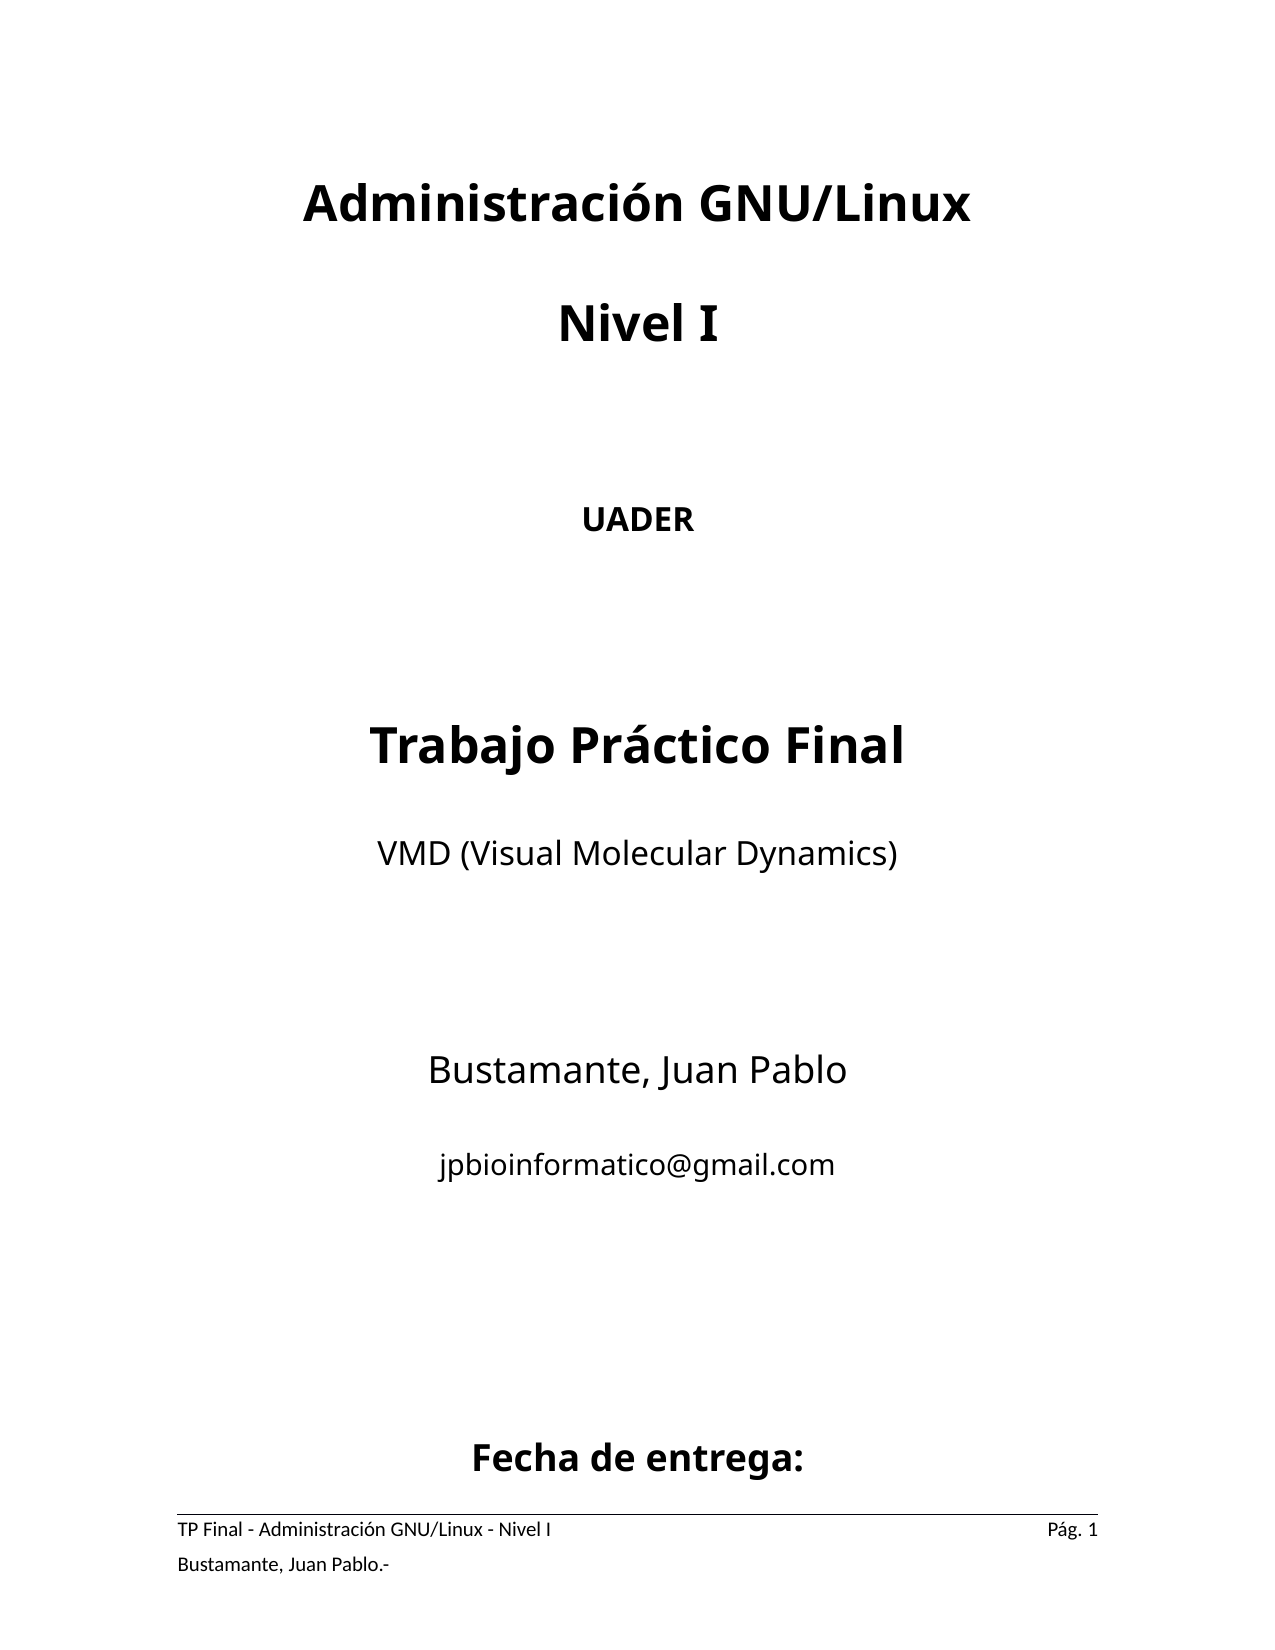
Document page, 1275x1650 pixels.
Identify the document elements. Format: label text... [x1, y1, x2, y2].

text Trabajo Práctico Final [177, 709, 1098, 778]
text UADER [177, 496, 1098, 541]
text Nivel I [177, 288, 1098, 357]
text VMD (Visual Molecular Dynamics) [177, 829, 1098, 875]
text jpbioinformatico@gmail.com [177, 1144, 1098, 1183]
text Fecha de entrega: [177, 1432, 1098, 1483]
text Bustamante, Juan Pablo [177, 1043, 1098, 1094]
text Administración GNU/Linux [177, 168, 1098, 237]
